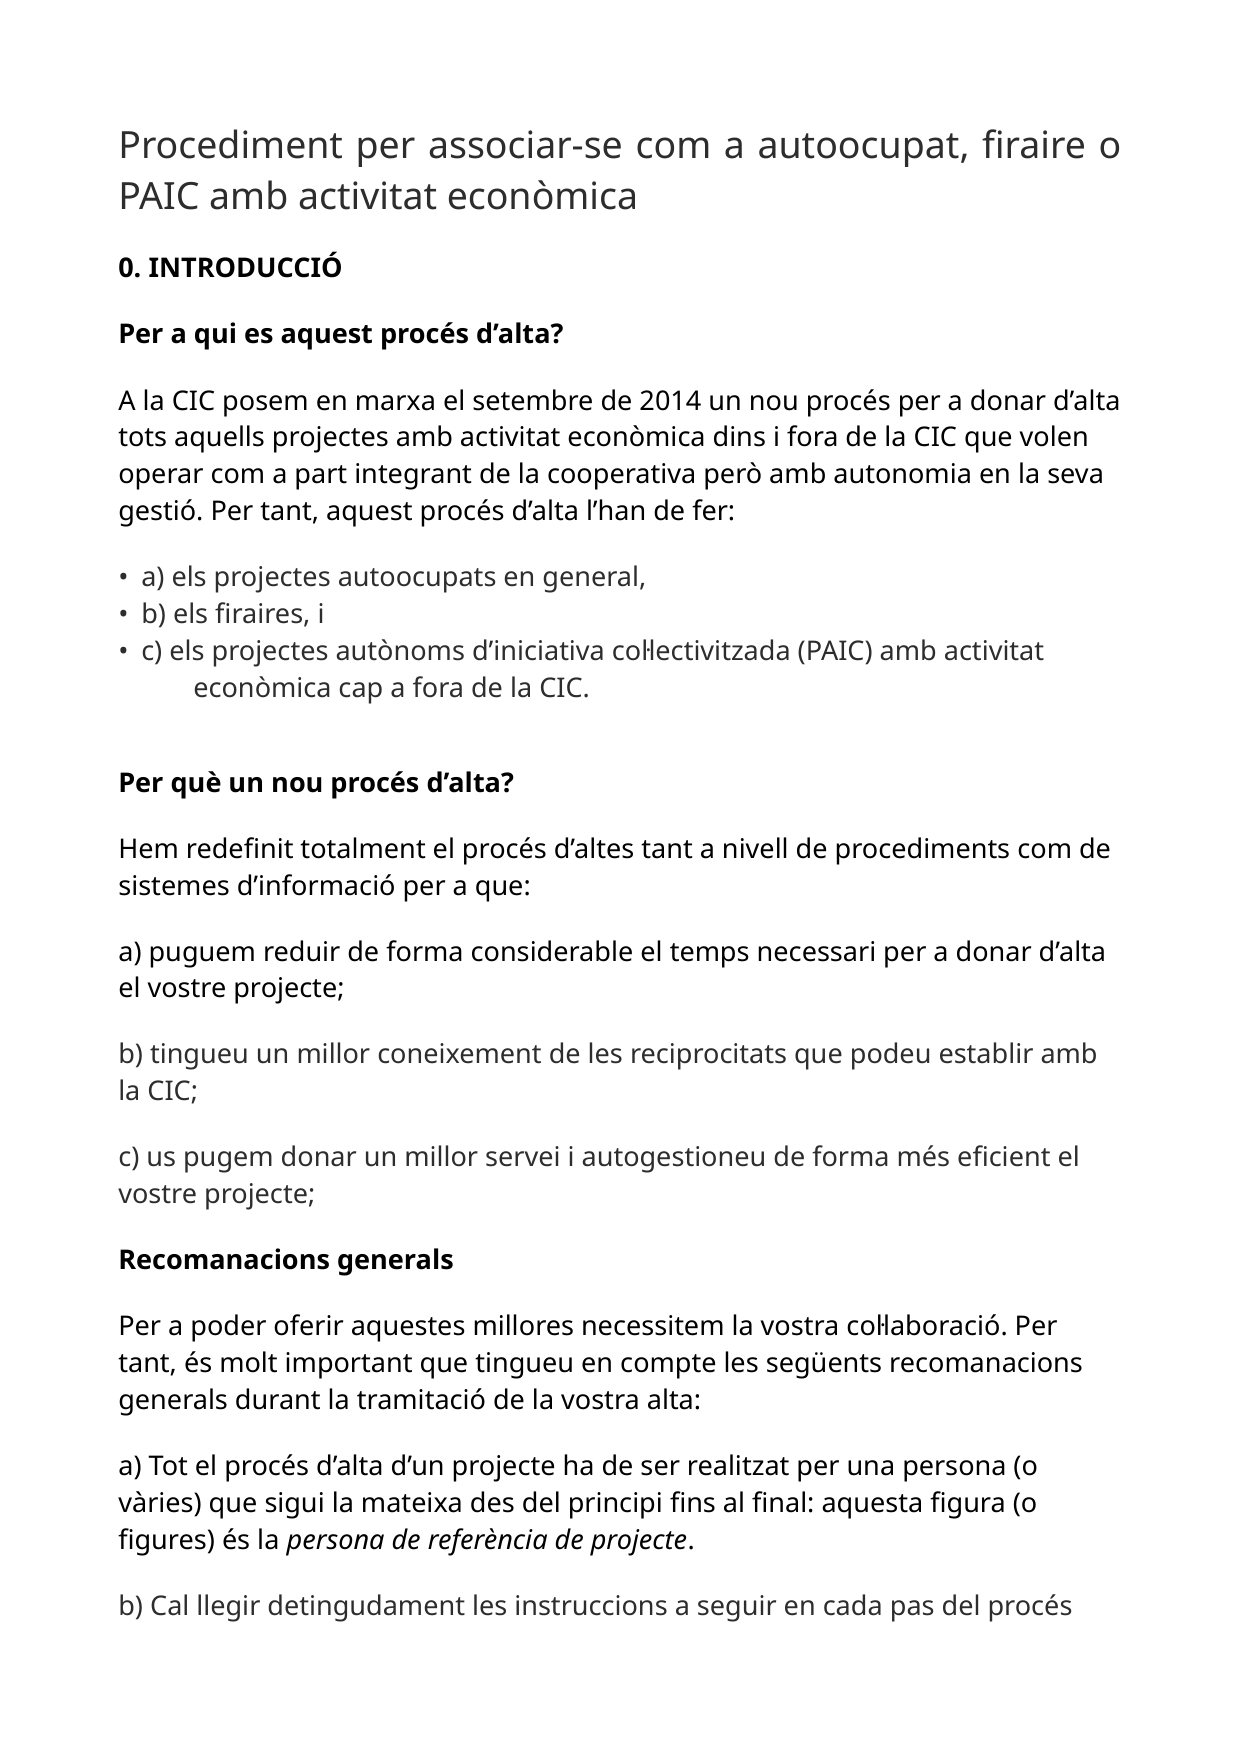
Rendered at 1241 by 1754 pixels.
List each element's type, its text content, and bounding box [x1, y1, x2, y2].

text b) Cal llegir detingudament les instruccions a seguir en cada pas del procés [118, 1586, 1122, 1623]
text A la CIC posem en marxa el setembre de 2014 un nou procés per a donar d’alta tots aquells projectes amb activitat econòmica dins i fora de la CIC que volen operar com a part integrant de la cooperativa però amb autonomia en la seva gestió. Per tant, aquest procés d’alta l’han de fer: [118, 381, 1122, 528]
text c) us pugem donar un millor servei i autogestioneu de forma més eficient el vostre projecte; [118, 1138, 1122, 1212]
text 0. INTRODUCCIÓ [118, 249, 1122, 286]
text Procediment per associar-se com a autoocupat, firaire o PAIC amb activitat econòmica [118, 118, 1122, 220]
text a) Tot el procés d’alta d’un projecte ha de ser realitzat per una persona (o vàries) que sigui la mateixa des del principi fins al final: aquesta figura (o figures) és la persona de referència de projecte. [118, 1447, 1122, 1557]
list a) els projectes autoocupats en general, [118, 558, 1122, 594]
text Per què un nou procés d’alta? [118, 763, 1122, 800]
text Per a poder oferir aquestes millores necessitem la vostra col·laboració. Per tant, és molt important que tingueu en compte les següents recomanacions generals durant la tramitació de la vostra alta: [118, 1307, 1122, 1417]
list b) els firaires, i [118, 594, 1122, 631]
text Recomanacions generals [118, 1241, 1122, 1278]
text b) tingueu un millor coneixement de les reciprocitats que podeu establir amb la CIC; [118, 1035, 1122, 1109]
text Per a qui es aquest procés d’alta? [118, 315, 1122, 352]
text Hem redefinit totalment el procés d’altes tant a nivell de procediments com de sistemes d’informació per a que: [118, 829, 1122, 903]
text a) puguem reduir de forma considerable el temps necessari per a donar d’alta el vostre projecte; [118, 932, 1122, 1006]
list c) els projectes autònoms d’iniciativa col·lectivitzada (PAIC) amb activitat econòmica cap a fora de la CIC. [118, 631, 1122, 705]
